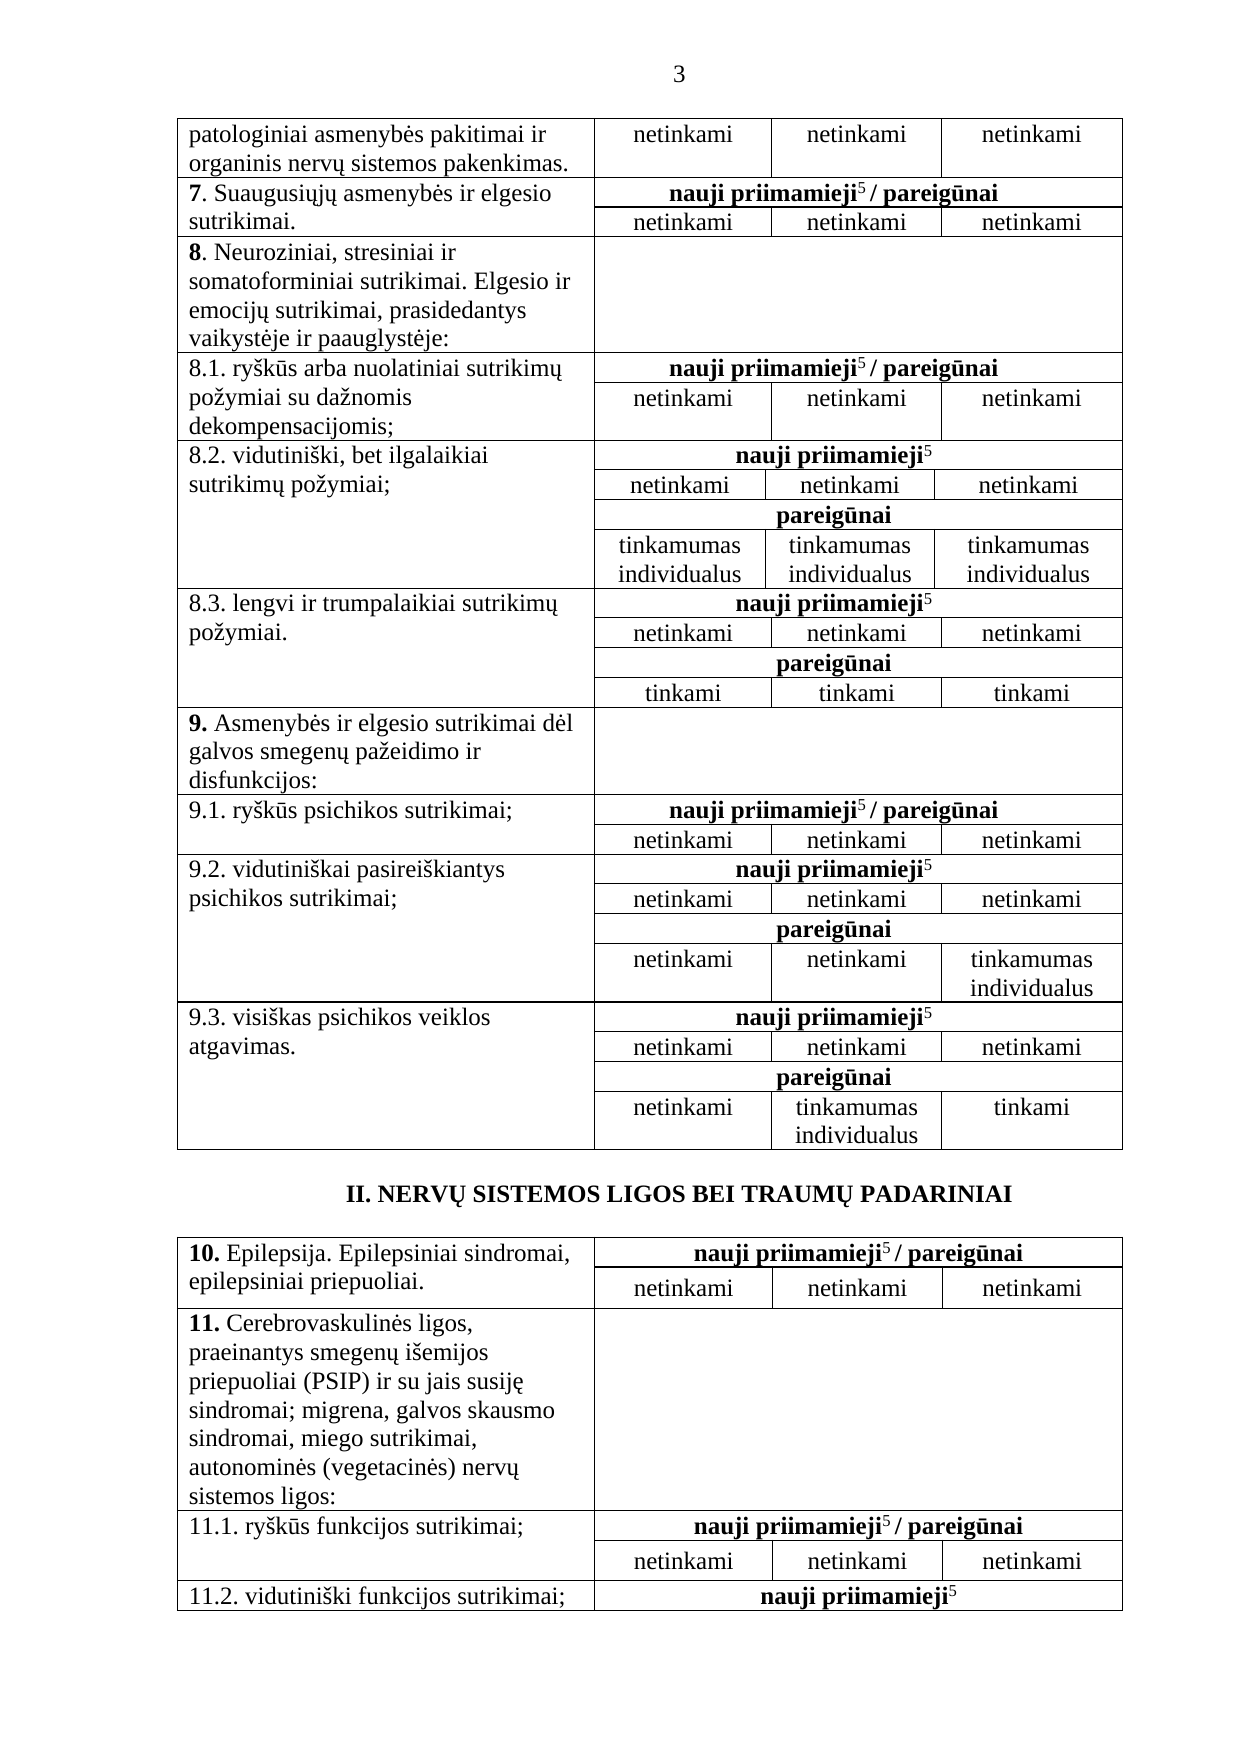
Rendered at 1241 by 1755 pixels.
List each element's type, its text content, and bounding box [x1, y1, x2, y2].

table_cell pareigūnai [595, 1062, 1073, 1091]
table_cell tinkami [772, 678, 941, 707]
table_cell [1073, 914, 1097, 943]
table_cell netinkami [943, 1541, 1122, 1580]
table_cell netinkami [595, 1268, 772, 1307]
table_cell netinkami [595, 618, 771, 647]
table_cell nauji priimamieji5 / pareigūnai [595, 795, 1073, 824]
table_cell [1098, 589, 1122, 617]
table_cell nauji priimamieji5 / pareigūnai [595, 353, 1073, 382]
table_cell netinkami [772, 825, 941, 853]
table_cell netinkami [595, 470, 765, 499]
table_cell [1098, 914, 1122, 943]
table_cell [1098, 795, 1122, 824]
table_cell netinkami [772, 119, 941, 177]
table_cell [595, 237, 1073, 352]
table_cell [595, 1309, 1122, 1510]
table_header nauji priimamieji5 / pareigūnai [595, 1238, 1122, 1266]
table_cell netinkami [772, 884, 941, 913]
table_cell [1098, 441, 1122, 469]
table_cell 9.1. ryškūs psichikos sutrikimai; [178, 795, 594, 853]
table_cell netinkami [773, 1541, 942, 1580]
table_cell netinkami [595, 208, 771, 236]
table_cell 9. Asmenybės ir elgesio sutrikimai dėl galvos smegenų pažeidimo ir disfunkcijos: [178, 708, 594, 794]
table_cell tinkamumas individualus [942, 944, 1122, 1001]
table_cell [1098, 1003, 1122, 1031]
text II. NERVŲ SISTEMOS LIGOS BEI TRAUMŲ PADARINIAI [177, 1179, 1181, 1208]
table_cell 11.1. ryškūs funkcijos sutrikimai; [178, 1511, 594, 1580]
table_cell netinkami [942, 208, 1122, 236]
table_cell [1098, 500, 1122, 529]
table_cell netinkami [942, 825, 1122, 853]
table_cell [1073, 648, 1097, 677]
table_cell 8.1. ryškūs arba nuolatiniai sutrikimų požymiai su dažnomis dekompensacijomis; [178, 353, 594, 439]
table_cell tinkamumas individualus [935, 530, 1122, 587]
table_cell netinkami [772, 383, 941, 439]
table_cell netinkami [943, 1268, 1122, 1307]
table_cell 11. Cerebrovaskulinės ligos, praeinantys smegenų išemijos priepuoliai (PSIP) ir su jais susiję sindromai; migrena, galvos skausmo sindromai, miego sutrikimai, autonominės (vegetacinės) nervų sistemos ligos: [178, 1309, 594, 1510]
table_cell netinkami [595, 944, 771, 1001]
table_cell 9.2. vidutiniškai pasireiškiantys psichikos sutrikimai; [178, 855, 594, 1001]
table_cell 8. Neuroziniai, stresiniai ir somatoforminiai sutrikimai. Elgesio ir emocijų sutrikimai, prasidedantys vaikystėje ir paauglystėje: [178, 237, 594, 352]
table_cell tinkami [942, 678, 1122, 707]
table_cell [1073, 237, 1097, 352]
table_cell patologiniai asmenybės pakitimai ir organinis nervų sistemos pakenkimas. [178, 119, 594, 177]
table_cell [1073, 855, 1097, 883]
table_cell nauji priimamieji5 / pareigūnai [595, 1511, 1122, 1539]
table_cell netinkami [595, 1541, 772, 1580]
table_cell netinkami [595, 825, 771, 853]
table_cell netinkami [942, 383, 1122, 439]
table_header 10. Epilepsija. Epilepsiniai sindromai, epilepsiniai priepuoliai. [178, 1238, 594, 1307]
table_cell [1098, 178, 1122, 206]
table_cell pareigūnai [595, 648, 1073, 677]
table_cell netinkami [942, 618, 1122, 647]
table_cell netinkami [942, 119, 1122, 177]
table_cell 9.3. visiškas psichikos veiklos atgavimas. [178, 1003, 594, 1149]
table_cell netinkami [595, 1032, 771, 1061]
table_cell [1098, 708, 1122, 794]
table_cell tinkamumas individualus [766, 530, 934, 587]
table_cell [1073, 1003, 1097, 1031]
table_cell nauji priimamieji5 / pareigūnai [595, 178, 1073, 206]
table_cell nauji priimamieji5 [595, 1003, 1073, 1031]
table_cell tinkamumas individualus [772, 1092, 941, 1149]
table_cell nauji priimamieji5 [595, 855, 1073, 883]
table_cell tinkami [595, 678, 771, 707]
table_cell netinkami [942, 1032, 1122, 1061]
table_cell netinkami [595, 884, 771, 913]
table_cell 8.3. lengvi ir trumpalaikiai sutrikimų požymiai. [178, 589, 594, 707]
table_cell [1098, 648, 1122, 677]
table_cell nauji priimamieji5 [595, 1581, 1122, 1609]
table_cell netinkami [772, 944, 941, 1001]
table_cell pareigūnai [595, 500, 1073, 529]
table_cell [1098, 237, 1122, 352]
table_cell netinkami [766, 470, 934, 499]
table_cell netinkami [772, 618, 941, 647]
table_cell [1073, 178, 1097, 206]
table_cell tinkamumas individualus [595, 530, 765, 587]
table_cell [1073, 1062, 1097, 1091]
table_cell netinkami [595, 383, 771, 439]
table_cell 8.2. vidutiniški, bet ilgalaikiai sutrikimų požymiai; [178, 441, 594, 587]
table_cell [1073, 589, 1097, 617]
table_cell nauji priimamieji5 [595, 441, 1073, 469]
table_cell [1073, 795, 1097, 824]
table_cell [1073, 708, 1097, 794]
table_cell netinkami [772, 208, 941, 236]
table_cell netinkami [773, 1268, 942, 1307]
table_cell [1073, 353, 1097, 382]
table_cell netinkami [595, 1092, 771, 1149]
table_cell netinkami [772, 1032, 941, 1061]
table_cell netinkami [942, 884, 1122, 913]
table_cell [1098, 855, 1122, 883]
table_cell pareigūnai [595, 914, 1073, 943]
table_cell netinkami [935, 470, 1122, 499]
table_cell [1098, 353, 1122, 382]
table_cell nauji priimamieji5 [595, 589, 1073, 617]
table_cell [595, 708, 1073, 794]
table_cell netinkami [595, 119, 771, 177]
table_cell 7. Suaugusiųjų asmenybės ir elgesio sutrikimai. [178, 178, 594, 236]
table_cell [1098, 1062, 1122, 1091]
table_cell tinkami [942, 1092, 1122, 1149]
table_cell 11.2. vidutiniški funkcijos sutrikimai; [178, 1581, 594, 1609]
table_cell [1073, 500, 1097, 529]
table_cell [1073, 441, 1097, 469]
